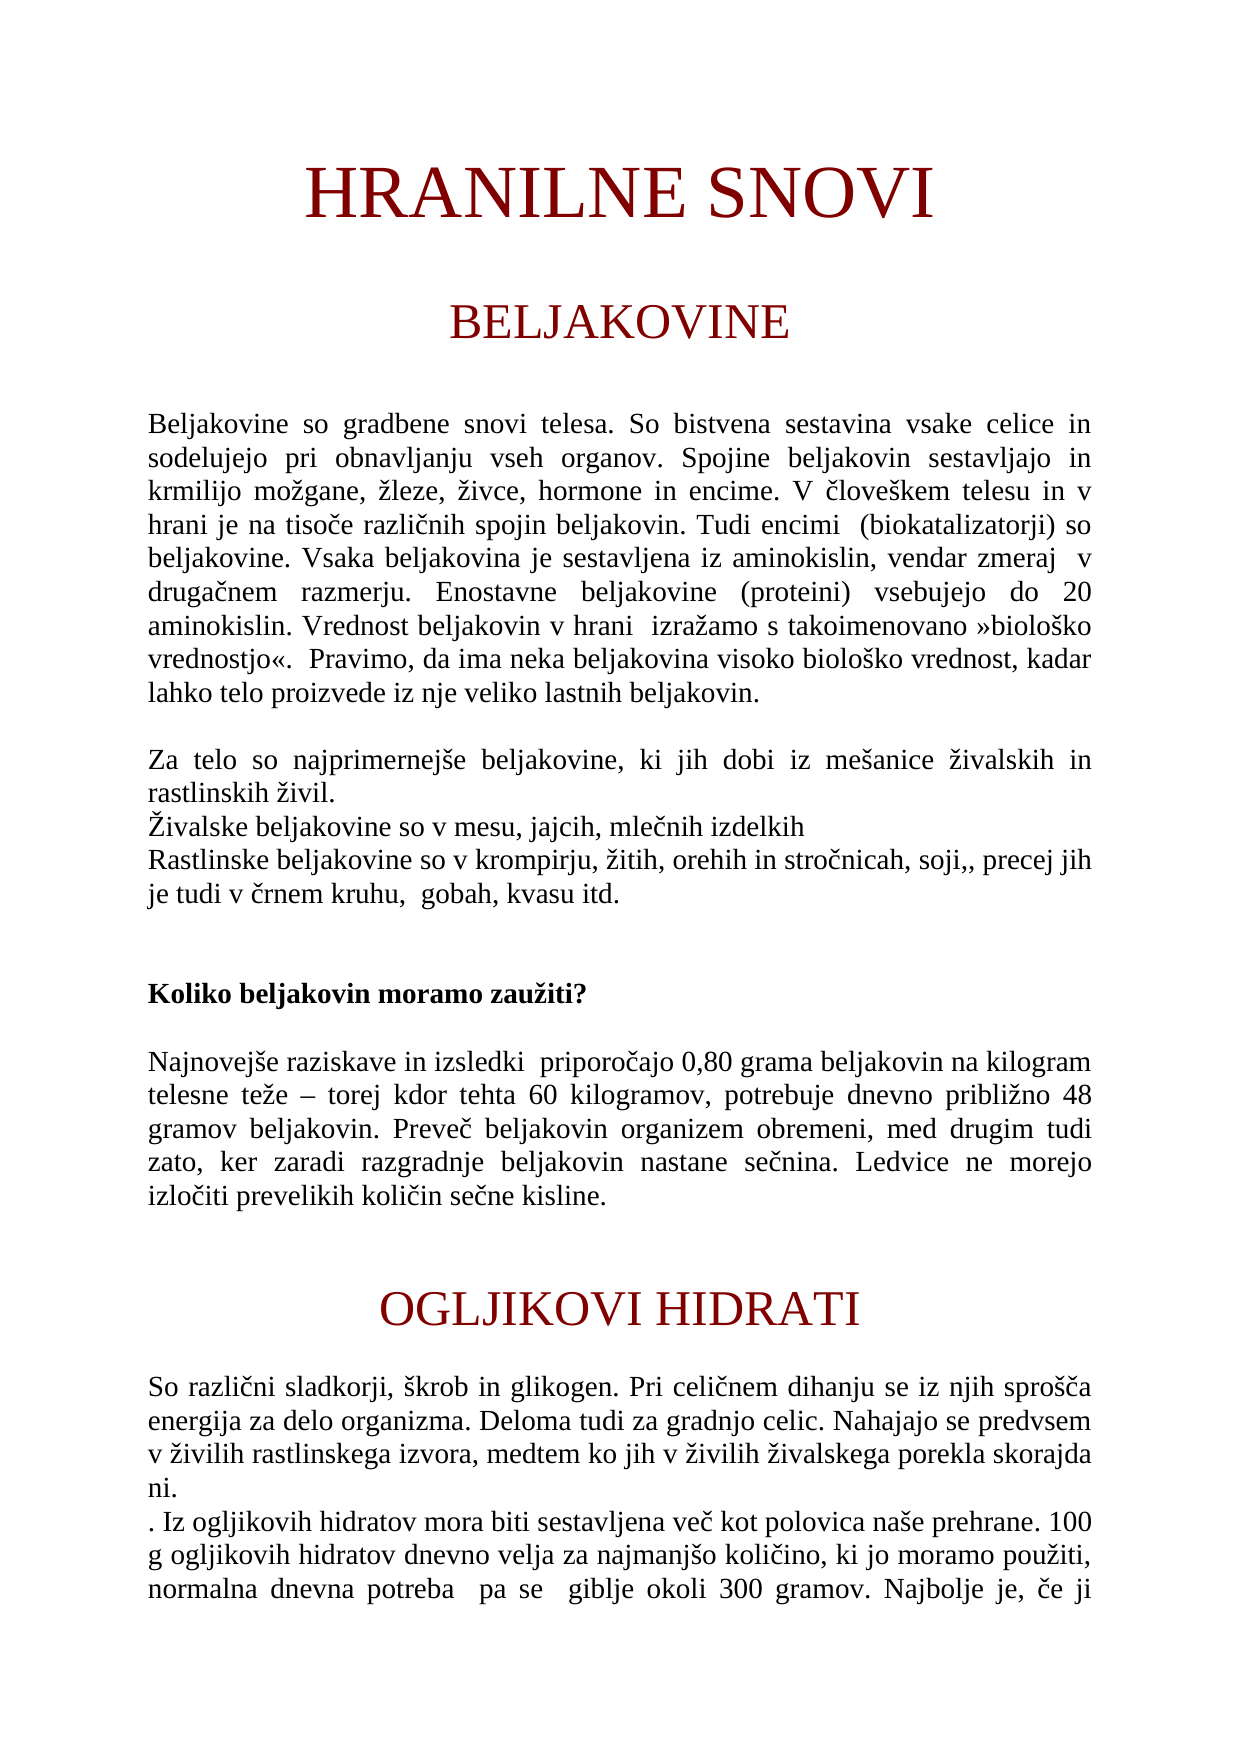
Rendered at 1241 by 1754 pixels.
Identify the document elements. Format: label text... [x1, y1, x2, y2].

text Najnovejše raziskave in izsledki priporočajo 0,80 grama beljakovin na kilogram telesne teže – torej kdor tehta 60 kilogramov, potrebuje dnevno približno 48 gramov beljakovin. Preveč beljakovin organizem obremeni, med drugim tudi zato, ker zaradi razgradnje beljakovin nastane sečnina. Ledvice ne morejo izločiti prevelikih količin sečne kisline. [148, 1044, 1093, 1211]
text . Iz ogljikovih hidratov mora biti sestavljena več kot polovica naše prehrane. 100 g ogljikovih hidratov dnevno velja za najmanjšo količino, ki jo moramo použiti, normalna dnevna potreba pa se giblje okoli 300 gramov. Najbolje je, če ji [148, 1504, 1093, 1604]
text Koliko beljakovin moramo zaužiti? [148, 977, 1093, 1010]
text Za telo so najprimernejše beljakovine, ki jih dobi iz mešanice živalskih in rastlinskih živil. [148, 742, 1093, 809]
text So različni sladkorji, škrob in glikogen. Pri celičnem dihanju se iz njih sprošča energija za delo organizma. Deloma tudi za gradnjo celic. Nahajajo se predvsem v živilih rastlinskega izvora, medtem ko jih v živilih živalskega porekla skorajda ni. [148, 1369, 1093, 1504]
title HRANILNE SNOVI [148, 148, 1093, 234]
text Rastlinske beljakovine so v krompirju, žitih, orehih in stročnicah, soji,, precej jih je tudi v črnem kruhu, gobah, kvasu itd. [148, 842, 1093, 909]
title BELJAKOVINE [148, 291, 1093, 349]
text Beljakovine so gradbene snovi telesa. So bistvena sestavina vsake celice in sodelujejo pri obnavljanju vseh organov. Spojine beljakovin sestavljajo in krmilijo možgane, žleze, živce, hormone in encime. V človeškem telesu in v hrani je na tisoče različnih spojin beljakovin. Tudi encimi (biokatalizatorji) so beljakovine. Vsaka beljakovina je sestavljena iz aminokislin, vendar zmeraj v drugačnem razmerju. Enostavne beljakovine (proteini) vsebujejo do 20 aminokislin. Vrednost beljakovin v hrani izražamo s takoimenovano »biološko vrednostjo«. Pravimo, da ima neka beljakovina visoko biološko vrednost, kadar lahko telo proizvede iz nje veliko lastnih beljakovin. [148, 406, 1093, 708]
text Živalske beljakovine so v mesu, jajcih, mlečnih izdelkih [148, 809, 1093, 842]
text OGLJIKOVI HIDRATI [148, 1278, 1093, 1336]
